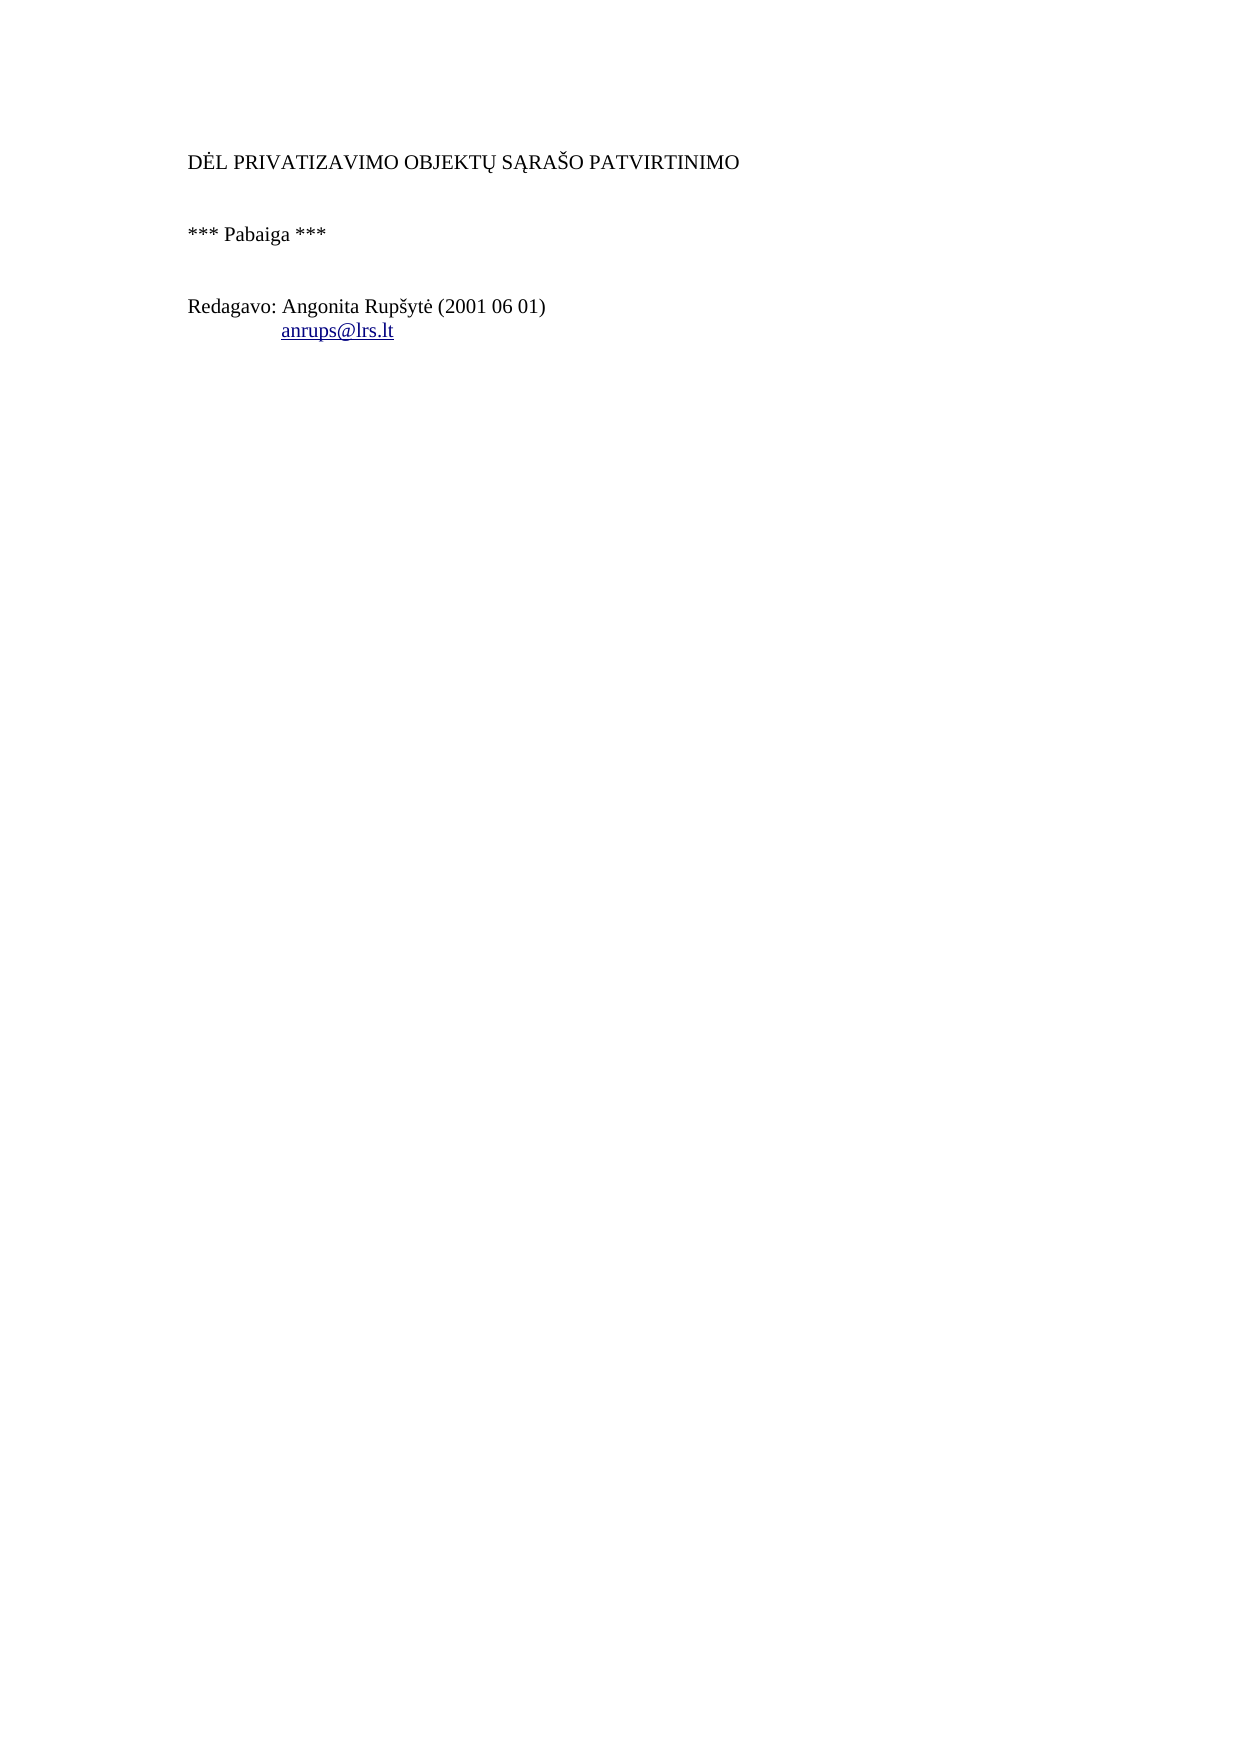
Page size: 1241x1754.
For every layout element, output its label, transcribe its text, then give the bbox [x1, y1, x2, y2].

text DĖL PRIVATIZAVIMO OBJEKTŲ SĄRAŠO PATVIRTINIMO [187, 150, 1053, 174]
text *** Pabaiga *** [187, 222, 1053, 246]
text anrups@lrs.lt [187, 318, 1053, 342]
text Redagavo: Angonita Rupšytė (2001 06 01) [187, 294, 1053, 318]
